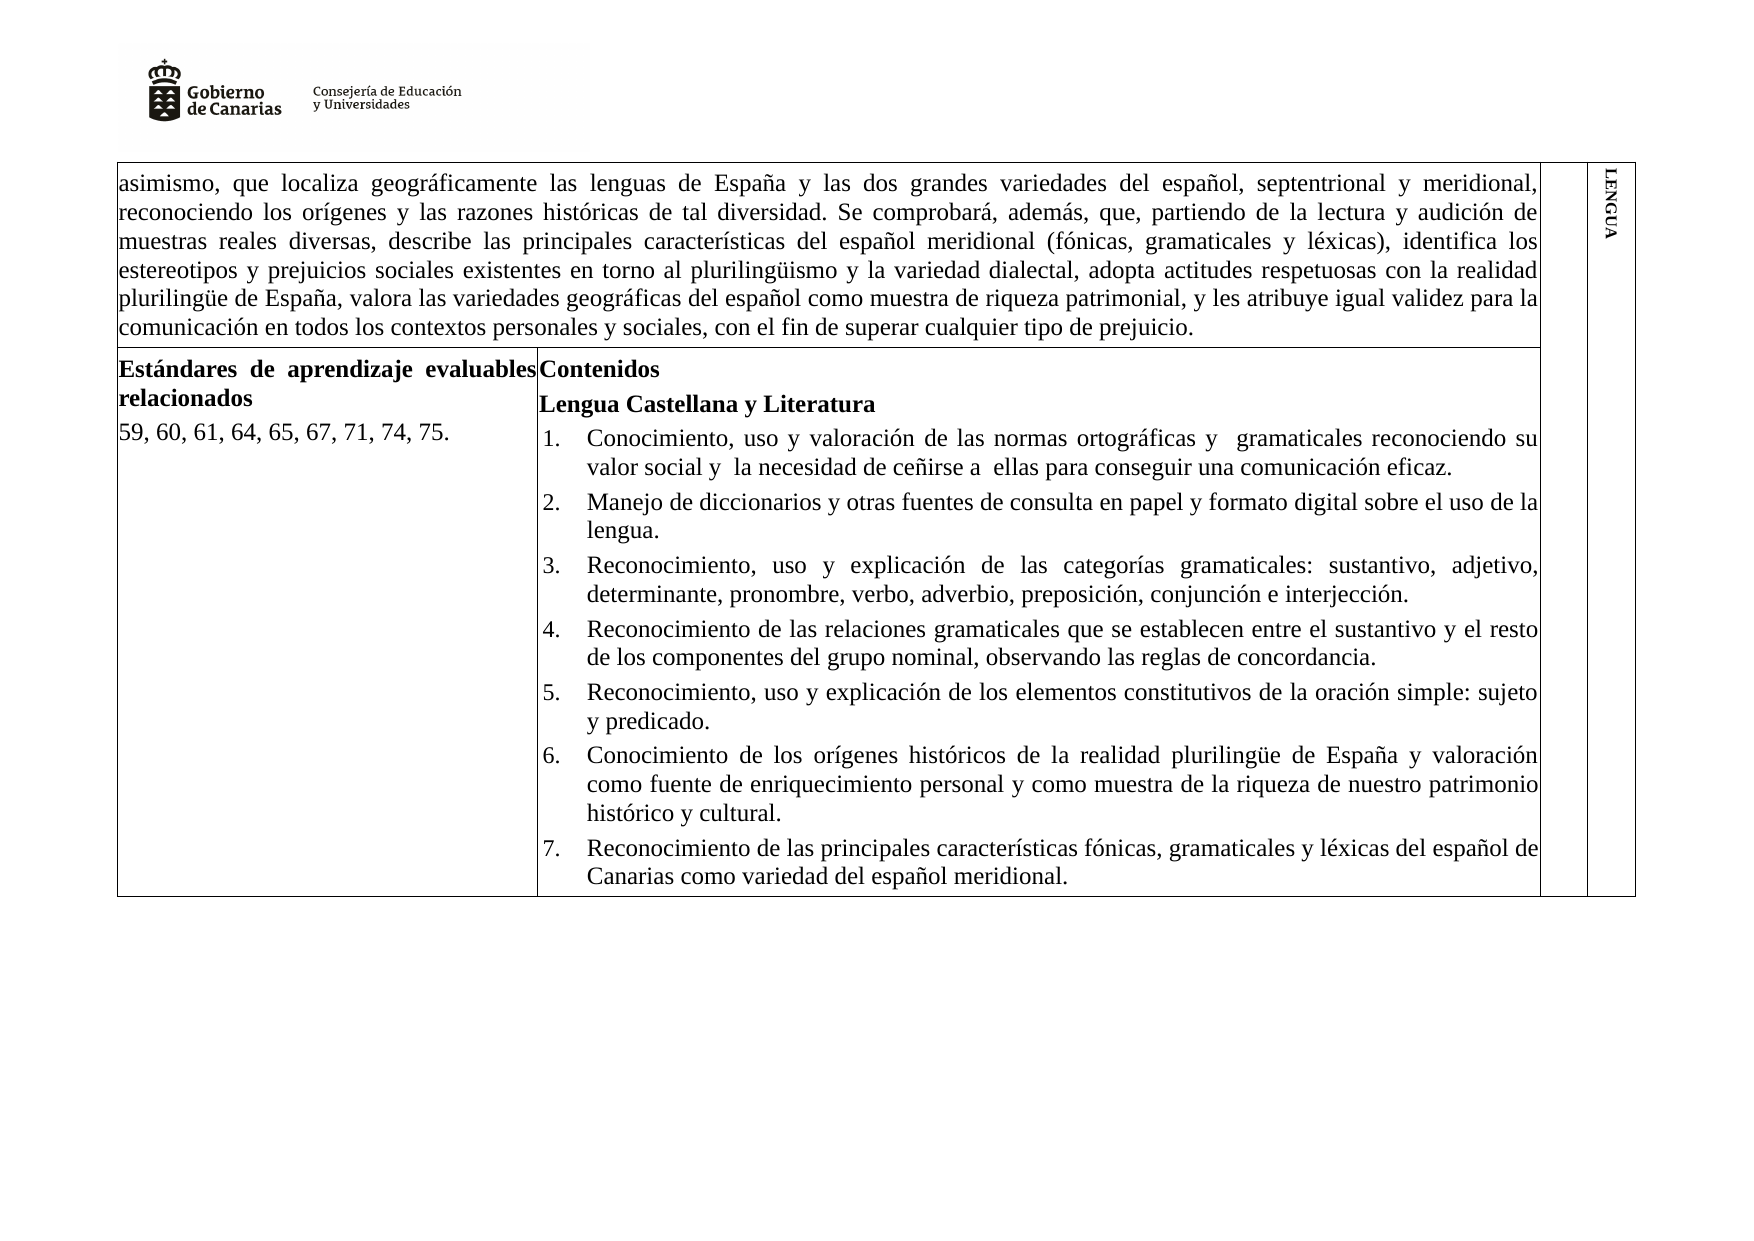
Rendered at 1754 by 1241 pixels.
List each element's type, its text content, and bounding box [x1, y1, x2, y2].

table_cell Contenidos Lengua Castellana y Literatura Conocimiento, uso y valoración de las normas ortográficas y gramaticales reconociendo su valor social y la necesidad de ceñirse a ellas para conseguir una comunicación eficaz. Manejo de diccionarios y otras fuentes de consulta en papel y formato digital sobre el uso de la lengua. Reconocimiento, uso y explicación de las categorías gramaticales: sustantivo, adjetivo, determinante, pronombre, verbo, adverbio, preposición, conjunción e interjección. Reconocimiento de las relaciones gramaticales que se establecen entre el sustantivo y el resto de los componentes del grupo nominal, observando las reglas de concordancia. Reconocimiento, uso y explicación de los elementos constitutivos de la oración simple: sujeto y predicado. Conocimiento de los orígenes históricos de la realidad plurilingüe de España y valoración como fuente de enriquecimiento personal y como muestra de la riqueza de nuestro patrimonio histórico y cultural. Reconocimiento de las principales características fónicas, gramaticales y léxicas del español de Canarias como variedad del español meridional. [538, 348, 1540, 896]
table_header asimismo, que localiza geográficamente las lenguas de España y las dos grandes variedades del español, septentrional y meridional, reconociendo los orígenes y las razones históricas de tal diversidad. Se comprobará, además, que, partiendo de la lectura y audición de muestras reales diversas, describe las principales características del español meridional (fónicas, gramaticales y léxicas), identifica los estereotipos y prejuicios sociales existentes en torno al plurilingüismo y la variedad dialectal, adopta actitudes respetuosas con la realidad plurilingüe de España, valora las variedades geográficas del español como muestra de riqueza patrimonial, y les atribuye igual validez para la comunicación en todos los contextos personales y sociales, con el fin de superar cualquier tipo de prejuicio. [118, 163, 1540, 347]
table_header lengua [1588, 163, 1635, 896]
table_cell Estándares de aprendizaje evaluables relacionados 59, 60, 61, 64, 65, 67, 71, 74, 75. [118, 348, 537, 896]
table_header [1541, 163, 1587, 896]
picture [118, 43, 590, 152]
